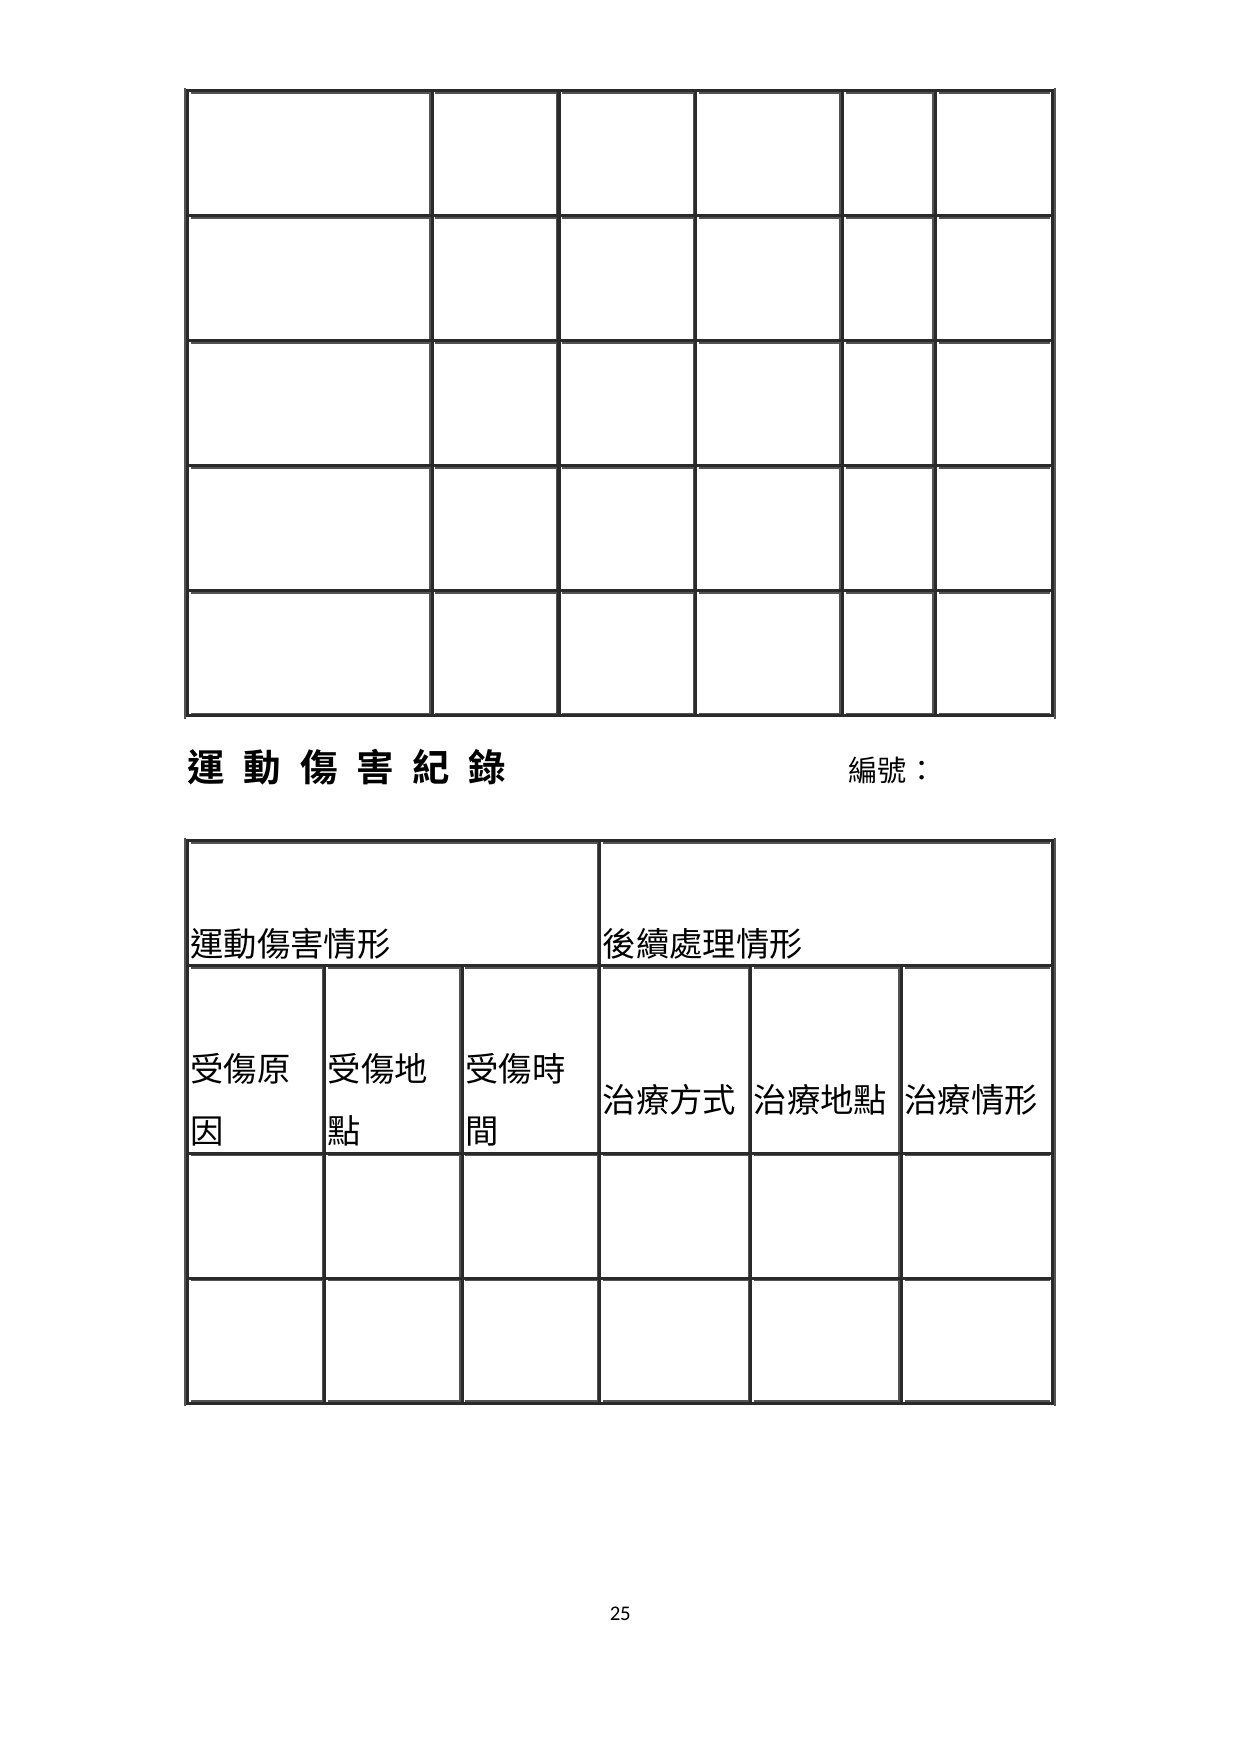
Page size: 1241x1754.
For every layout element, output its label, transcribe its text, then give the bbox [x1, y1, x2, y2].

table_cell [435, 344, 556, 462]
table_cell [562, 344, 693, 462]
table_cell [435, 469, 556, 587]
table_cell [562, 94, 693, 212]
table_cell [754, 1156, 898, 1275]
table_cell [846, 594, 932, 712]
table_cell [562, 219, 693, 337]
table_cell [939, 219, 1050, 337]
table_cell [191, 1156, 322, 1275]
table_cell [465, 1156, 597, 1275]
table_cell [435, 219, 556, 337]
table_cell [939, 344, 1050, 462]
table_header 運動傷害情形 [191, 844, 597, 962]
table_cell [465, 1281, 597, 1400]
table_cell 受傷原因 [191, 969, 322, 1150]
table_cell [328, 1156, 459, 1275]
table_cell [699, 594, 839, 712]
table_cell [191, 344, 429, 462]
table_cell [191, 594, 429, 712]
table_cell [435, 594, 556, 712]
table_cell [699, 469, 839, 587]
table_cell [191, 469, 429, 587]
table_cell [191, 94, 429, 212]
table_cell [905, 1281, 1050, 1400]
table_cell [846, 469, 932, 587]
table_cell [699, 344, 839, 462]
table_header 後續處理情形 [603, 844, 1050, 962]
table_cell 受傷時間 [465, 969, 597, 1150]
table_cell [562, 594, 693, 712]
table_cell [699, 94, 839, 212]
table_cell [846, 94, 932, 212]
table_cell [754, 1281, 898, 1400]
table_cell [846, 344, 932, 462]
table_cell 治療地點 [754, 969, 898, 1150]
table_cell [699, 219, 839, 337]
table_cell 治療方式 [603, 969, 748, 1150]
table_cell [328, 1281, 459, 1400]
table_cell [846, 219, 932, 337]
table_cell [905, 1156, 1050, 1275]
table_cell 受傷地點 [328, 969, 459, 1150]
table_cell [435, 94, 556, 212]
table_cell [939, 594, 1050, 712]
table_cell [562, 469, 693, 587]
text 運 動 傷 害 紀 錄 編號： [187, 737, 1053, 792]
table_cell [191, 219, 429, 337]
table_cell 治療情形 [905, 969, 1050, 1150]
table_cell [191, 1281, 322, 1400]
table_cell [603, 1281, 748, 1400]
table_cell [603, 1156, 748, 1275]
table_cell [939, 94, 1050, 212]
table_cell [939, 469, 1050, 587]
